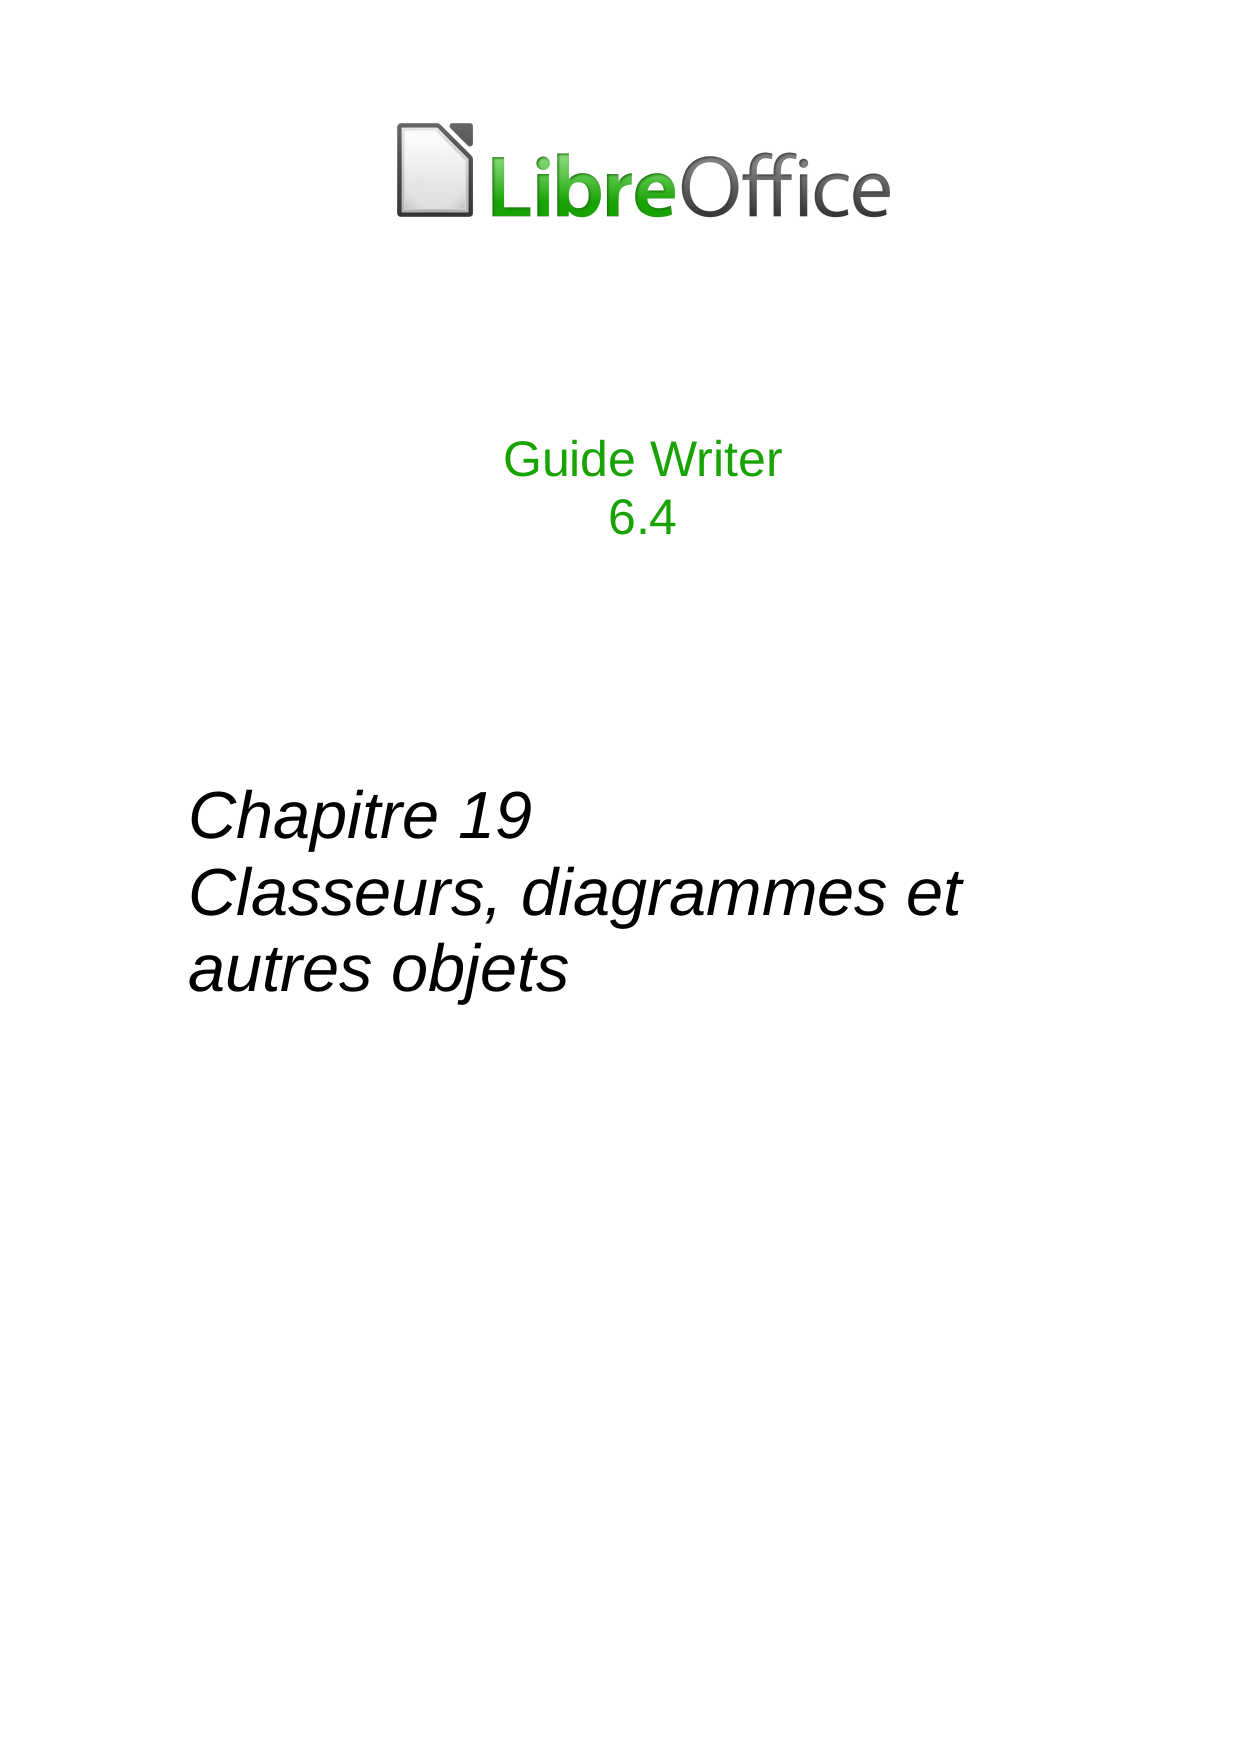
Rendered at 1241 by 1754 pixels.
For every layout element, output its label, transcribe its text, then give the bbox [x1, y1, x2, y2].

title Chapitre 19 Classeurs, diagrammes et autres objets [188, 776, 1098, 1006]
picture [392, 118, 893, 224]
text Guide Writer 6.4 [188, 430, 1098, 545]
